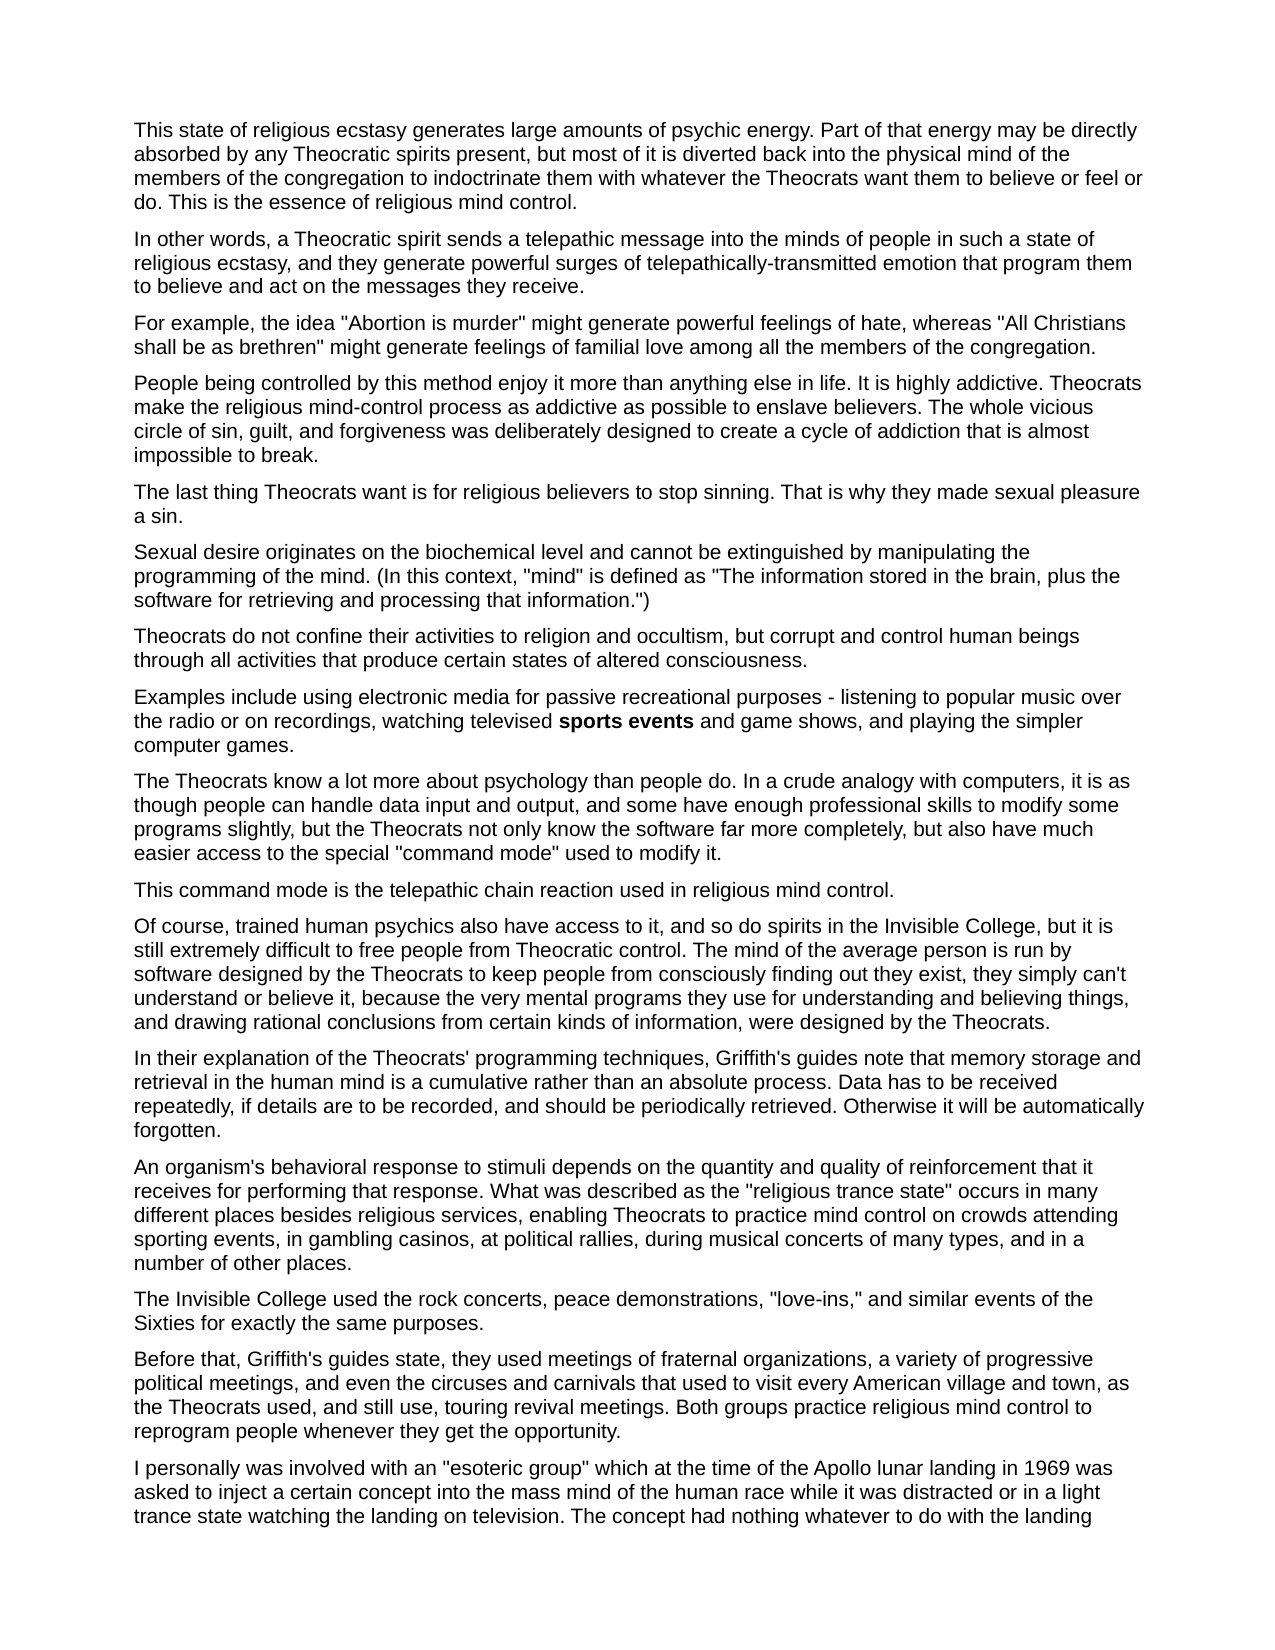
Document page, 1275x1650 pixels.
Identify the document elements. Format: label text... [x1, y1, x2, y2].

text This state of religious ecstasy generates large amounts of psychic energy. Part of that energy may be directly absorbed by any Theocratic spirits present, but most of it is diverted back into the physical mind of the members of the congregation to indoctrinate them with whatever the Theocrats want them to believe or feel or do. This is the essence of religious mind control. [134, 118, 1147, 214]
text This command mode is the telepathic chain reaction used in religious mind control. [134, 877, 1147, 901]
text Examples include using electronic media for passive recreational purposes - listening to popular music over the radio or on recordings, watching televised sports events and game shows, and playing the simpler computer games. [134, 685, 1147, 757]
text I personally was involved with an "esoteric group" which at the time of the Apollo lunar landing in 1969 was asked to inject a certain concept into the mass mind of the human race while it was distracted or in a light trance state watching the landing on television. The concept had nothing whatever to do with the landing [134, 1456, 1147, 1527]
text An organism's behavioral response to stimuli depends on the quantity and quality of reinforcement that it receives for performing that response. What was described as the "religious trance state" occurs in many different places besides religious services, enabling Theocrats to practice mind control on crowds attending sporting events, in gambling casinos, at political rallies, during musical concerts of many types, and in a number of other places. [134, 1154, 1147, 1274]
text The last thing Theocrats want is for religious believers to stop sinning. That is why they made sexual pleasure a sin. [134, 479, 1147, 527]
text In their explanation of the Theocrats' programming techniques, Griffith's guides note that memory storage and retrieval in the human mind is a cumulative rather than an absolute process. Data has to be received repeatedly, if details are to be recorded, and should be periodically retrieved. Otherwise it will be automatically forgotten. [134, 1046, 1147, 1142]
text For example, the idea "Abortion is murder" might generate powerful feelings of hate, whereas "All Christians shall be as brethren" might generate feelings of familial love among all the members of the congregation. [134, 311, 1147, 359]
text Of course, trained human psychics also have access to it, and so do spirits in the Invisible College, but it is still extremely difficult to free people from Theocratic control. The mind of the average person is run by software designed by the Theocrats to keep people from consciously finding out they exist, they simply can't understand or believe it, because the very mental programs they use for understanding and believing things, and drawing rational conclusions from certain kinds of information, were designed by the Theocrats. [134, 914, 1147, 1034]
text Sexual desire originates on the biochemical level and cannot be extinguished by manipulating the programming of the mind. (In this context, "mind" is defined as "The information stored in the brain, plus the software for retrieving and processing that information.") [134, 540, 1147, 612]
text People being controlled by this method enjoy it more than anything else in life. It is highly addictive. Theocrats make the religious mind-control process as addictive as possible to enslave believers. The whole vicious circle of sin, guilt, and forgiveness was deliberately designed to create a cycle of addiction that is almost impossible to break. [134, 371, 1147, 467]
text In other words, a Theocratic spirit sends a telepathic message into the minds of people in such a state of religious ecstasy, and they generate powerful surges of telepathically-transmitted emotion that program them to believe and act on the messages they receive. [134, 226, 1147, 298]
text Theocrats do not confine their activities to religion and occultism, but corrupt and control human beings through all activities that produce certain states of altered consciousness. [134, 624, 1147, 672]
text Before that, Griffith's guides state, they used meetings of fraternal organizations, a variety of progressive political meetings, and even the circuses and carnivals that used to visit every American village and town, as the Theocrats used, and still use, touring revival meetings. Both groups practice religious mind control to reprogram people whenever they get the opportunity. [134, 1347, 1147, 1443]
text The Theocrats know a lot more about psychology than people do. In a crude analogy with computers, it is as though people can handle data input and output, and some have enough professional skills to modify some programs slightly, but the Theocrats not only know the software far more completely, but also have much easier access to the special "command mode" used to modify it. [134, 769, 1147, 865]
text The Invisible College used the rock concerts, peace demonstrations, "love-ins," and similar events of the Sixties for exactly the same purposes. [134, 1287, 1147, 1335]
